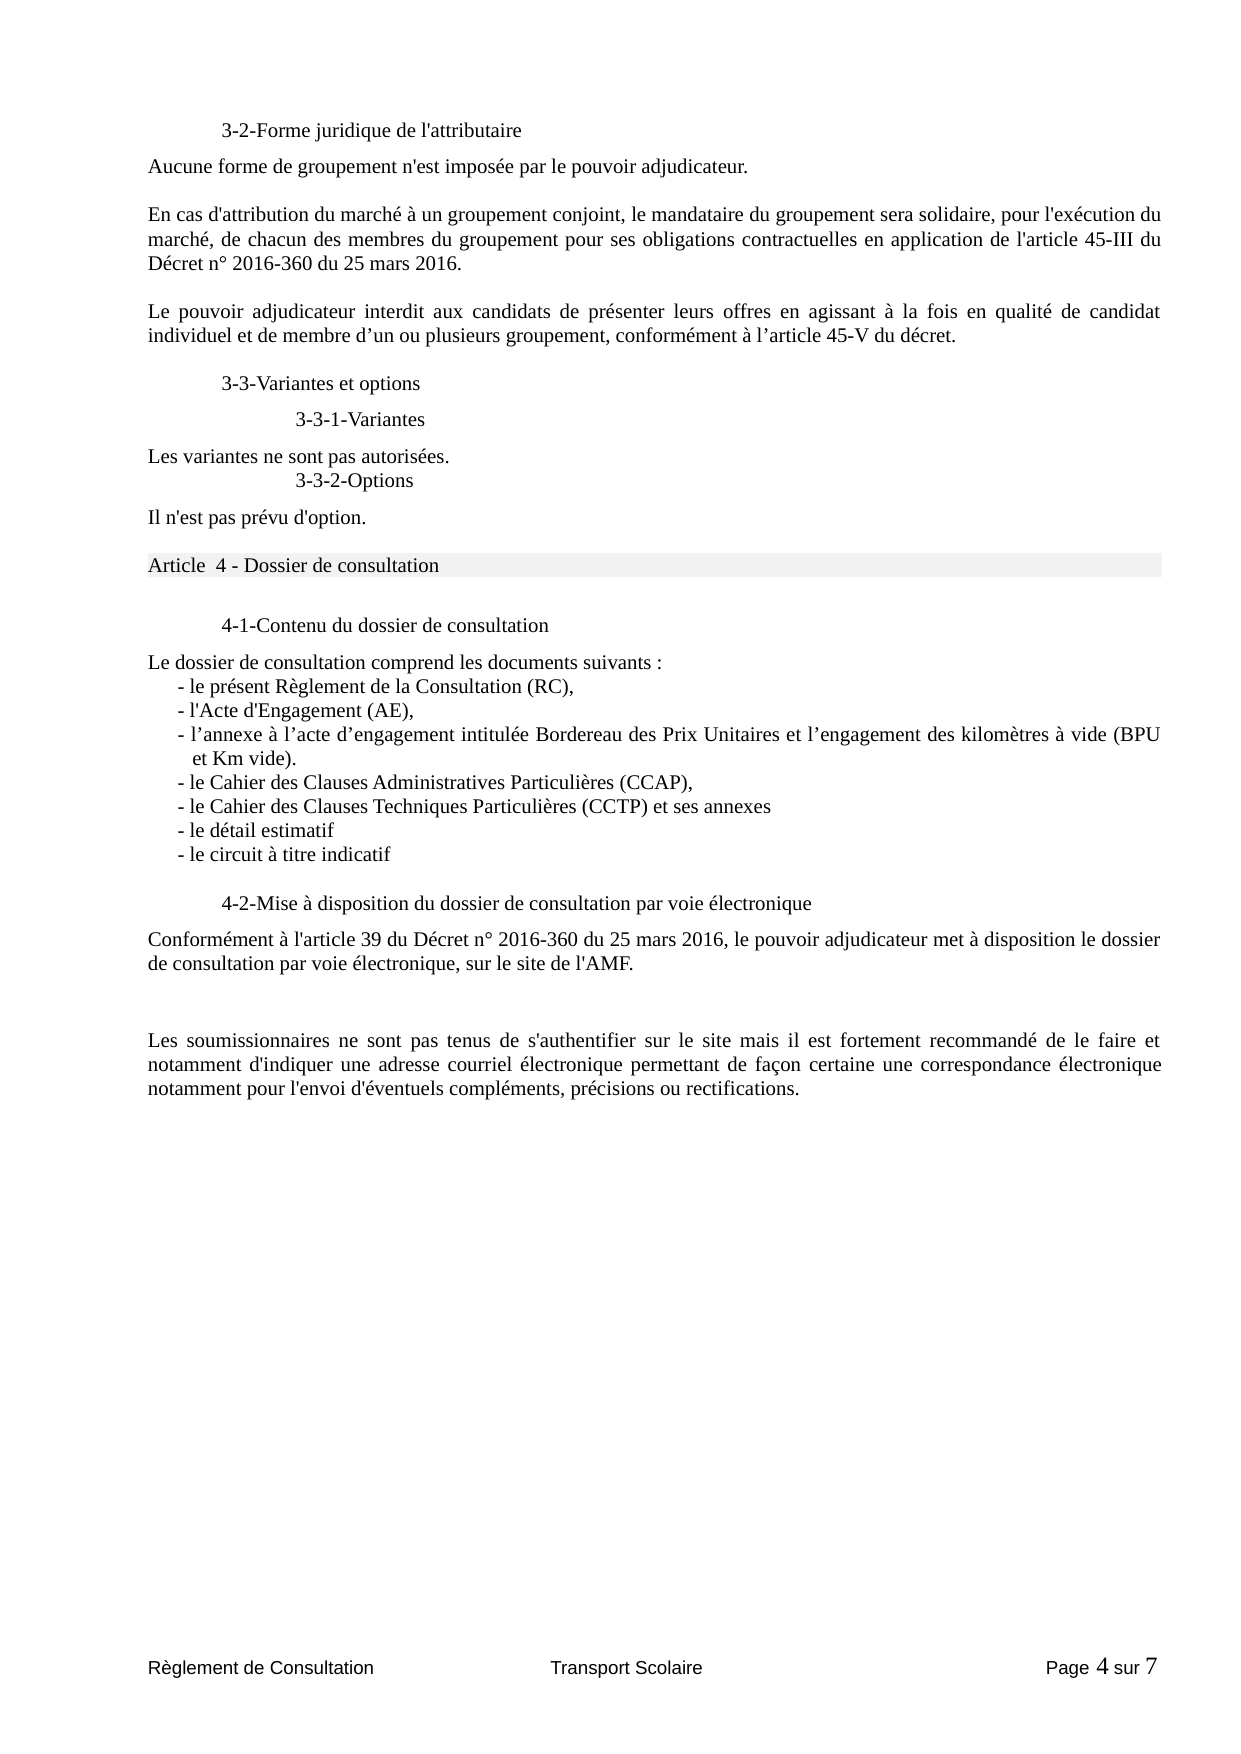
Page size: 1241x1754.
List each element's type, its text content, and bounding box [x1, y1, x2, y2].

text Les variantes ne sont pas autorisées. [148, 444, 1162, 468]
text Le dossier de consultation comprend les documents suivants : [148, 650, 1162, 674]
text Article 4 - Dossier de consultation [148, 553, 1162, 577]
text - l’annexe à l’acte d’engagement intitulée Bordereau des Prix Unitaires et l’engagement des kilomètres à vide (BPU et Km vide). [177, 722, 1162, 770]
text 3-3-2-Options [221, 468, 1162, 492]
text - l'Acte d'Engagement (AE), [177, 698, 1162, 722]
text - le Cahier des Clauses Administratives Particulières (CCAP), [177, 770, 1162, 794]
text Il n'est pas prévu d'option. [148, 504, 1162, 529]
text - le Cahier des Clauses Techniques Particulières (CCTP) et ses annexes [177, 794, 1162, 818]
text 3-2-Forme juridique de l'attributaire [148, 118, 1162, 142]
text Les soumissionnaires ne sont pas tenus de s'authentifier sur le site mais il est fortement recommandé de le faire et notamment d'indiquer une adresse courriel électronique permettant de façon certaine une correspondance électronique notamment pour l'envoi d'éventuels compléments, précisions ou rectifications. [148, 1028, 1162, 1100]
text - le présent Règlement de la Consultation (RC), [177, 674, 1162, 698]
text 3-3-1-Variantes [221, 407, 1162, 431]
text - le circuit à titre indicatif [177, 842, 1162, 866]
text Conformément à l'article 39 du Décret n° 2016-360 du 25 mars 2016, le pouvoir adjudicateur met à disposition le dossier de consultation par voie électronique, sur le site de l'AMF. [148, 927, 1162, 975]
text Le pouvoir adjudicateur interdit aux candidats de présenter leurs offres en agissant à la fois en qualité de candidat individuel et de membre d’un ou plusieurs groupement, conformément à l’article 45-V du décret. [148, 299, 1162, 347]
text 4-1-Contenu du dossier de consultation [148, 613, 1162, 637]
text 4-2-Mise à disposition du dossier de consultation par voie électronique [148, 891, 1162, 914]
text Aucune forme de groupement n'est imposée par le pouvoir adjudicateur. [148, 154, 1162, 178]
text - le détail estimatif [177, 818, 1162, 842]
text En cas d'attribution du marché à un groupement conjoint, le mandataire du groupement sera solidaire, pour l'exécution du marché, de chacun des membres du groupement pour ses obligations contractuelles en application de l'article 45-III du Décret n° 2016-360 du 25 mars 2016. [148, 202, 1162, 274]
text 3-3-Variantes et options [148, 371, 1162, 395]
